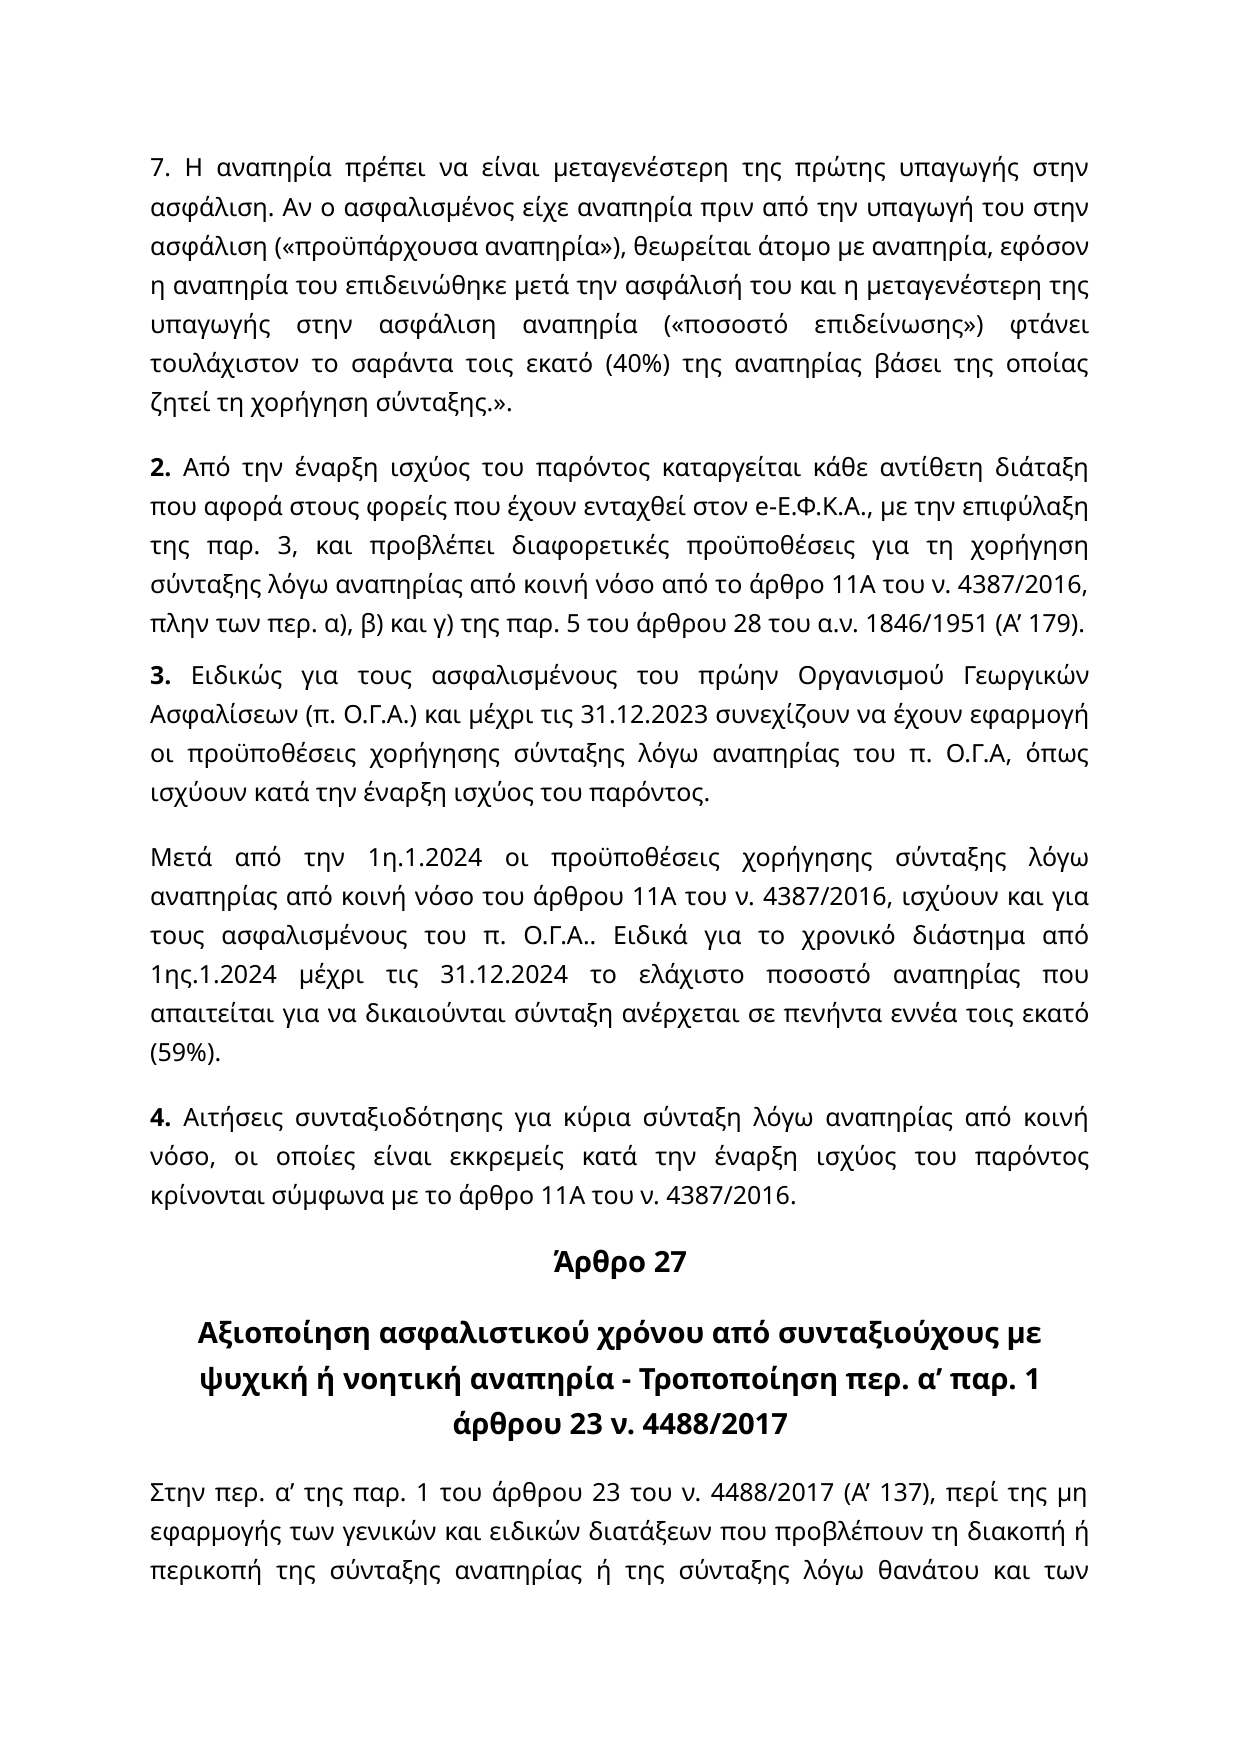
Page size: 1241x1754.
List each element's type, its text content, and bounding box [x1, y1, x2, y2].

text Στην περ. α’ της παρ. 1 του άρθρου 23 του ν. 4488/2017 (Α’ 137), περί της μη εφαρμογής των γενικών και ειδικών διατάξεων που προβλέπουν τη διακοπή ή περικοπή της σύνταξης αναπηρίας ή της σύνταξης λόγω θανάτου και των [150, 1474, 1090, 1587]
subtitle Αξιοποίηση ασφαλιστικού χρόνου από συνταξιούχους με ψυχική ή νοητική αναπηρία - Τροποποίηση περ. α’ παρ. 1 άρθρου 23 ν. 4488/2017 [150, 1312, 1090, 1443]
subtitle Άρθρο 27 [150, 1242, 1090, 1281]
text Μετά από την 1η.1.2024 οι προϋποθέσεις χορήγησης σύνταξης λόγω αναπηρίας από κοινή νόσο του άρθρου 11Α του ν. 4387/2016, ισχύουν και για τους ασφαλισμένους του π. Ο.Γ.Α.. Ειδικά για το χρονικό διάστημα από 1ης.1.2024 μέχρι τις 31.12.2024 το ελάχιστο ποσοστό αναπηρίας που απαιτείται για να δικαιούνται σύνταξη ανέρχεται σε πενήντα εννέα τοις εκατό (59%). [150, 839, 1090, 1069]
text 2. Από την έναρξη ισχύος του παρόντος καταργείται κάθε αντίθετη διάταξη που αφορά στους φορείς που έχουν ενταχθεί στον e-Ε.Φ.Κ.Α., με την επιφύλαξη της παρ. 3, και προβλέπει διαφορετικές προϋποθέσεις για τη χορήγηση σύνταξης λόγω αναπηρίας από κοινή νόσο από το άρθρο 11Α του ν. 4387/2016, πλην των περ. α), β) και γ) της παρ. 5 του άρθρου 28 του α.ν. 1846/1951 (Α’ 179). [150, 449, 1090, 640]
text 4. Αιτήσεις συνταξιοδότησης για κύρια σύνταξη λόγω αναπηρίας από κοινή νόσο, οι οποίες είναι εκκρεμείς κατά την έναρξη ισχύος του παρόντος κρίνονται σύμφωνα με το άρθρο 11Α του ν. 4387/2016. [150, 1099, 1090, 1212]
text 3. Ειδικώς για τους ασφαλισμένους του πρώην Οργανισμού Γεωργικών Ασφαλίσεων (π. Ο.Γ.Α.) και μέχρι τις 31.12.2023 συνεχίζουν να έχουν εφαρμογή οι προϋποθέσεις χορήγησης σύνταξης λόγω αναπηρίας του π. Ο.Γ.Α, όπως ισχύουν κατά την έναρξη ισχύος του παρόντος. [150, 657, 1090, 809]
text 7. Η αναπηρία πρέπει να είναι μεταγενέστερη της πρώτης υπαγωγής στην ασφάλιση. Αν ο ασφαλισμένος είχε αναπηρία πριν από την υπαγωγή του στην ασφάλιση («προϋπάρχουσα αναπηρία»), θεωρείται άτομο με αναπηρία, εφόσον η αναπηρία του επιδεινώθηκε μετά την ασφάλισή του και η μεταγενέστερη της υπαγωγής στην ασφάλιση αναπηρία («ποσοστό επιδείνωσης») φτάνει τουλάχιστον το σαράντα τοις εκατό (40%) της αναπηρίας βάσει της οποίας ζητεί τη χορήγηση σύνταξης.». [150, 150, 1090, 419]
